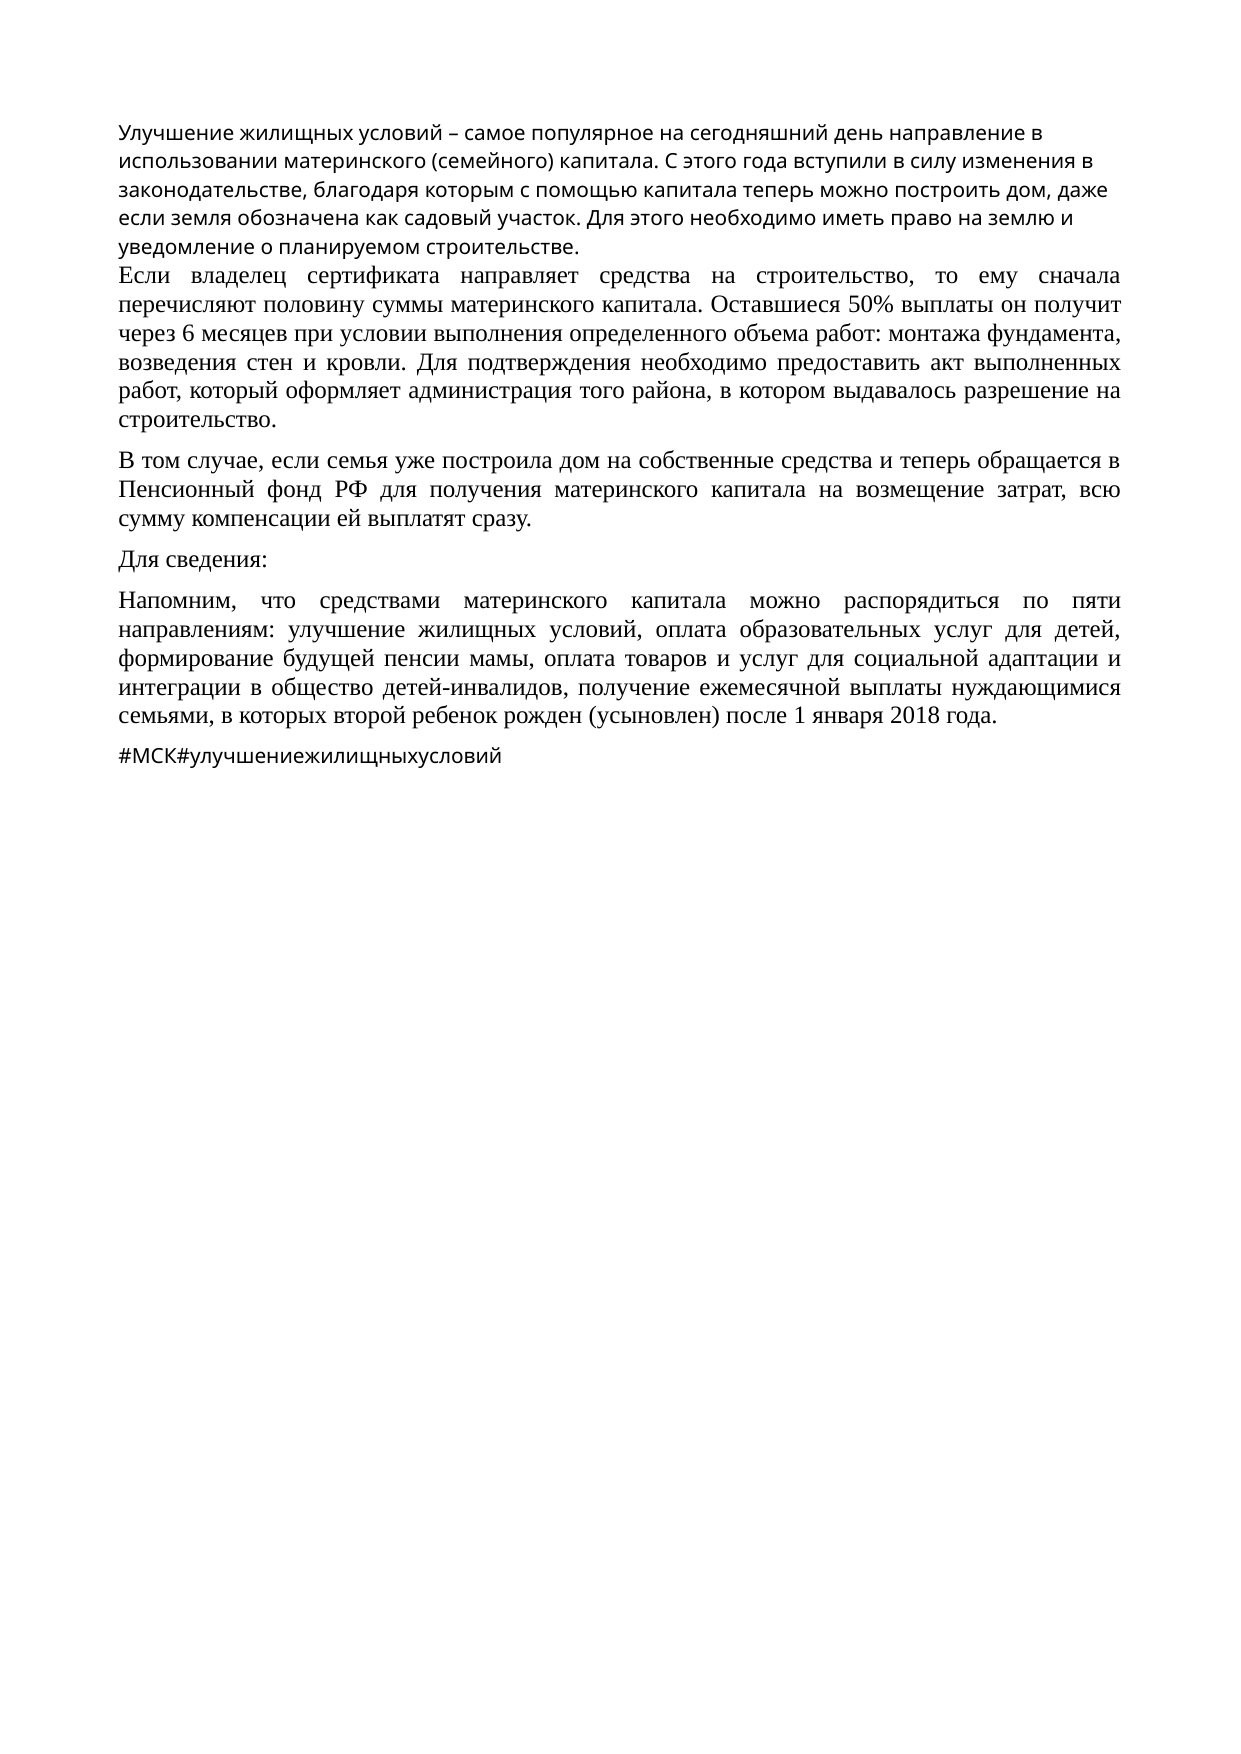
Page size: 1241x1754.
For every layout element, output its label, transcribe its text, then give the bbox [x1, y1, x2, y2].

text В том случае, если семья уже построила дом на собственные средства и теперь обращается в Пенсионный фонд РФ для получения материнского капитала на возмещение затрат, всю сумму компенсации ей выплатят сразу. [118, 445, 1122, 532]
text Улучшение жилищных условий – самое популярное на сегодняшний день направление в использовании материнского (семейного) капитала. С этого года вступили в силу изменения в законодательстве, благодаря которым с помощью капитала теперь можно построить дом, даже если земля обозначена как садовый участок. Для этого необходимо иметь право на землю и уведомление о планируемом строительстве. [118, 118, 1122, 260]
text Напомним, что средствами материнского капитала можно распорядиться по пяти направлениям: улучшение жилищных условий, оплата образовательных услуг для детей, формирование будущей пенсии мамы, оплата товаров и услуг для социальной адаптации и интеграции в общество детей-инвалидов, получение ежемесячной выплаты нуждающимися семьями, в которых второй ребенок рожден (усыновлен) после 1 января 2018 года. [118, 585, 1122, 729]
text #МСК#улучшениежилищныхусловий [118, 742, 1122, 770]
text Если владелец сертификата направляет средства на строительство, то ему сначала перечисляют половину суммы материнского капитала. Оставшиеся 50% выплаты он получит через 6 месяцев при условии выполнения определенного объема работ: монтажа фундамента, возведения стен и кровли. Для подтверждения необходимо предоставить акт выполненных работ, который оформляет администрация того района, в котором выдавалось разрешение на строительство. [118, 260, 1122, 433]
text Для сведения: [118, 544, 1122, 573]
